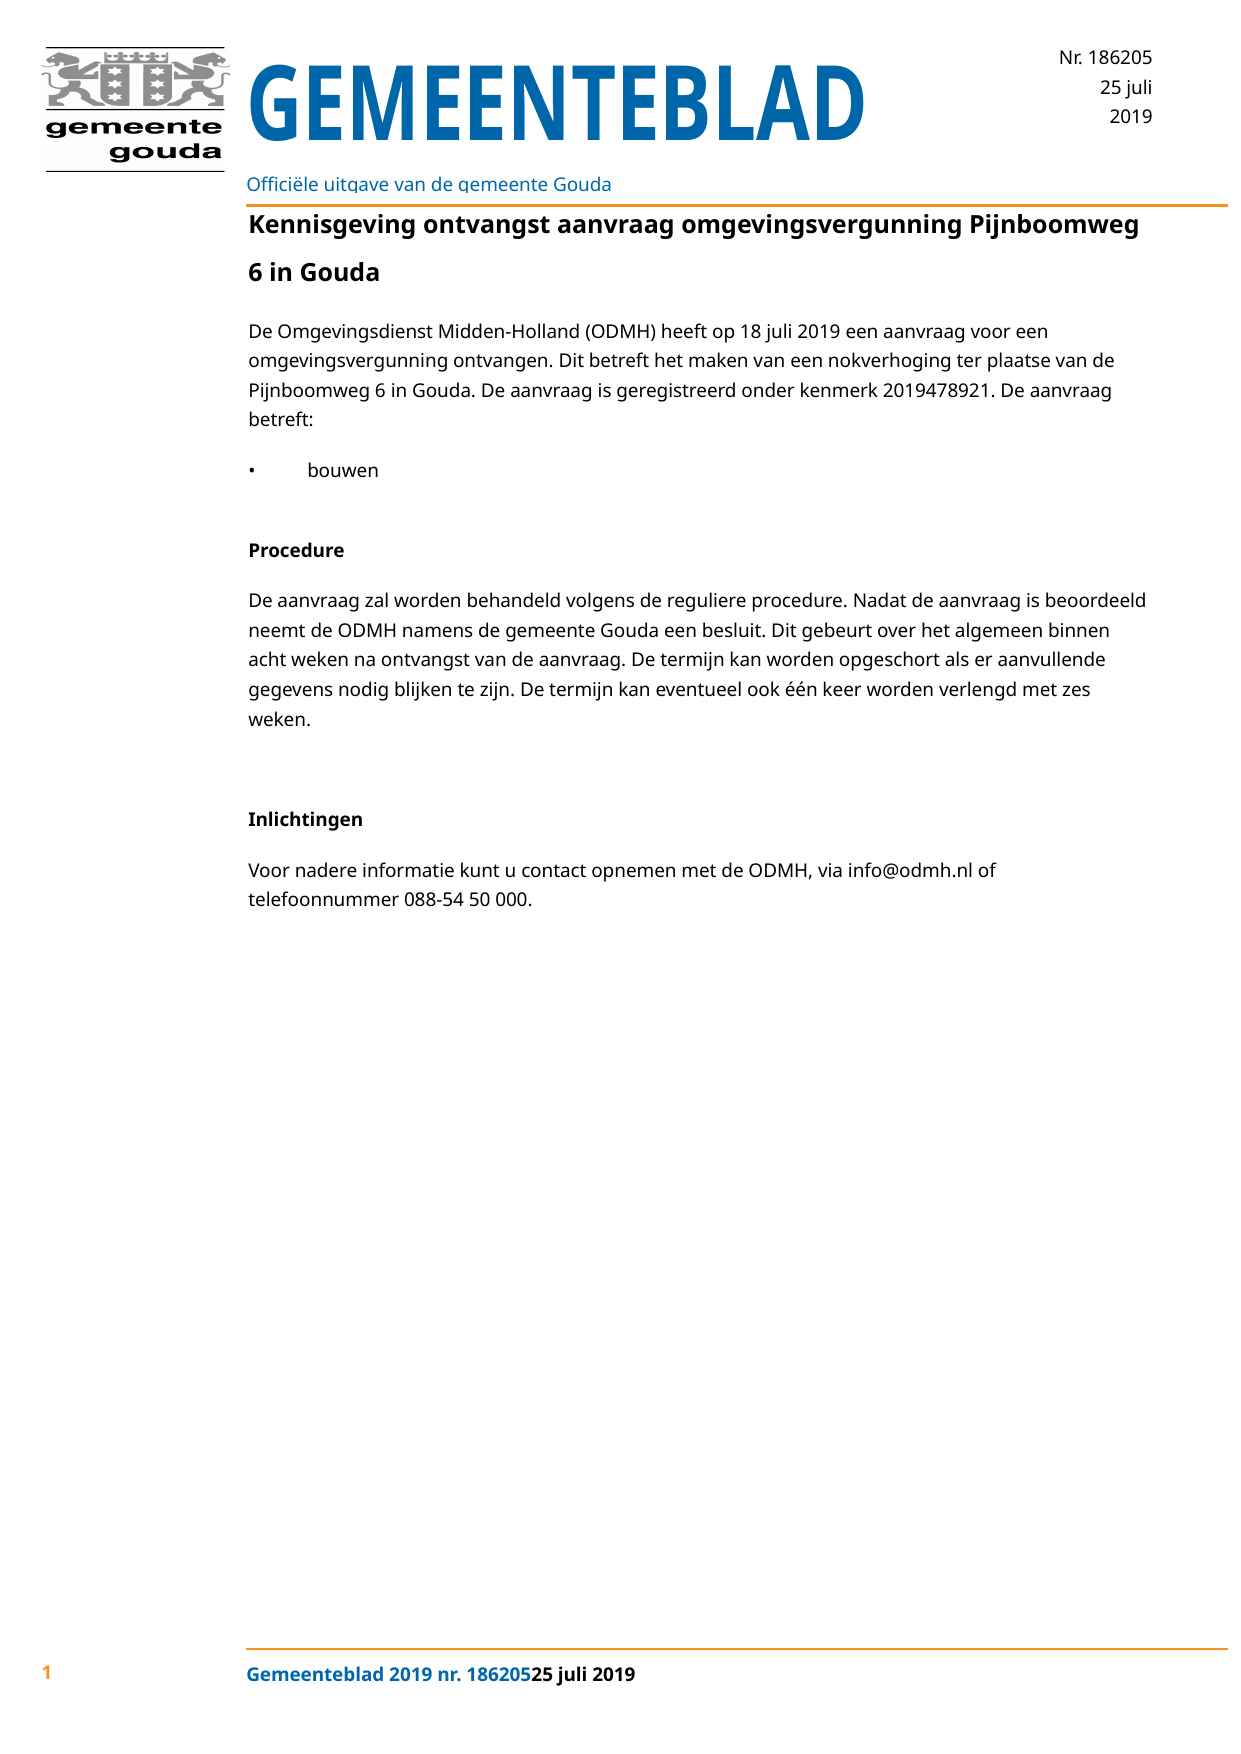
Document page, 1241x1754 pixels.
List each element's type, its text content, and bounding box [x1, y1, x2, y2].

text De Omgevingsdienst Midden-Holland (ODMH) heeft op 18 juli 2019 een aanvraag voor een omgevingsvergunning ontvangen. Dit betreft het maken van een nokverhoging ter plaatse van de Pijnboomweg 6 in Gouda. De aanvraag is geregistreerd onder kenmerk 2019478921. De aanvraag betreft: [248, 318, 1152, 432]
text Procedure [248, 537, 1152, 563]
text Kennisgeving ontvangst aanvraag omgevingsvergunning Pijnboomweg 6 in Gouda [248, 207, 1152, 288]
text De aanvraag zal worden behandeld volgens de reguliere procedure. Nadat de aanvraag is beoordeeld neemt de ODMH namens de gemeente Gouda een besluit. Dit gebeurt over het algemeen binnen acht weken na ontvangst van de aanvraag. De termijn kan worden opgeschort als er aanvullende gegevens nodig blijken te zijn. De termijn kan eventueel ook één keer worden verlengd met zes weken. [248, 587, 1152, 732]
text Inlichtingen [248, 807, 1152, 832]
list bouwen [248, 457, 1152, 483]
text Voor nadere informatie kunt u contact opnemen met de ODMH, via info@odmh.nl of telefoonnummer 088-54 50 000. [248, 857, 1152, 912]
picture [41, 47, 231, 172]
